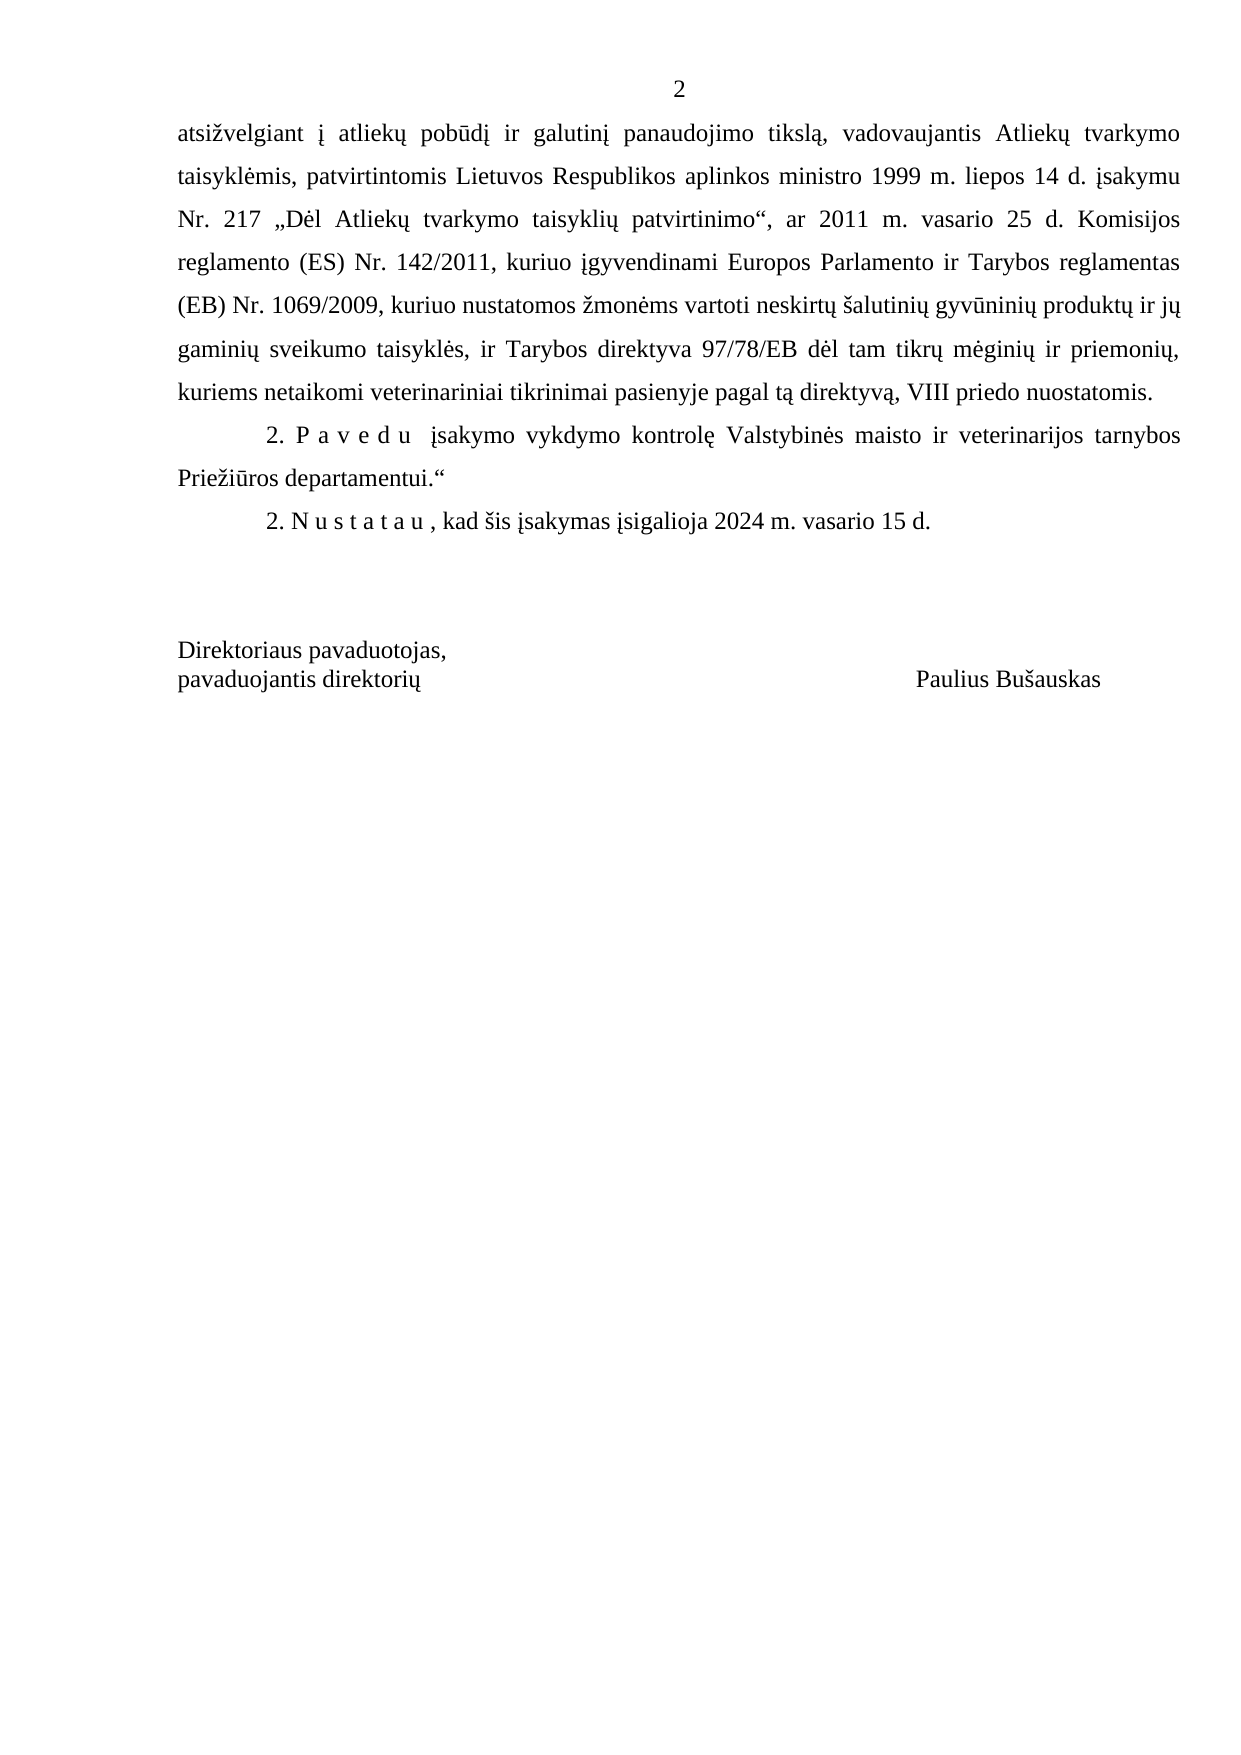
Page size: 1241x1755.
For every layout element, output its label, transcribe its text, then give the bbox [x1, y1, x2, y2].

text atsižvelgiant į atliekų pobūdį ir galutinį panaudojimo tikslą, vadovaujantis Atliekų tvarkymo taisyklėmis, patvirtintomis Lietuvos Respublikos aplinkos ministro 1999 m. liepos 14 d. įsakymu Nr. 217 „Dėl Atliekų tvarkymo taisyklių patvirtinimo“, ar 2011 m. vasario 25 d. Komisijos reglamento (ES) Nr. 142/2011, kuriuo įgyvendinami Europos Parlamento ir Tarybos reglamentas (EB) Nr. 1069/2009, kuriuo nustatomos žmonėms vartoti neskirtų šalutinių gyvūninių produktų ir jų gaminių sveikumo taisyklės, ir Tarybos direktyva 97/78/EB dėl tam tikrų mėginių ir priemonių, kuriems netaikomi veterinariniai tikrinimai pasienyje pagal tą direktyvą, VIII priedo nuostatomis. [177, 118, 1181, 406]
text 2. Nustatau, kad šis įsakymas įsigalioja 2024 m. vasario 15 d. [177, 506, 1181, 535]
text pavaduojantis direktorių Paulius Bušauskas [177, 664, 1181, 693]
text 2. Pavedu įsakymo vykdymo kontrolę Valstybinės maisto ir veterinarijos tarnybos Priežiūros departamentui.“ [177, 420, 1181, 492]
text Direktoriaus pavaduotojas, [177, 636, 1181, 664]
